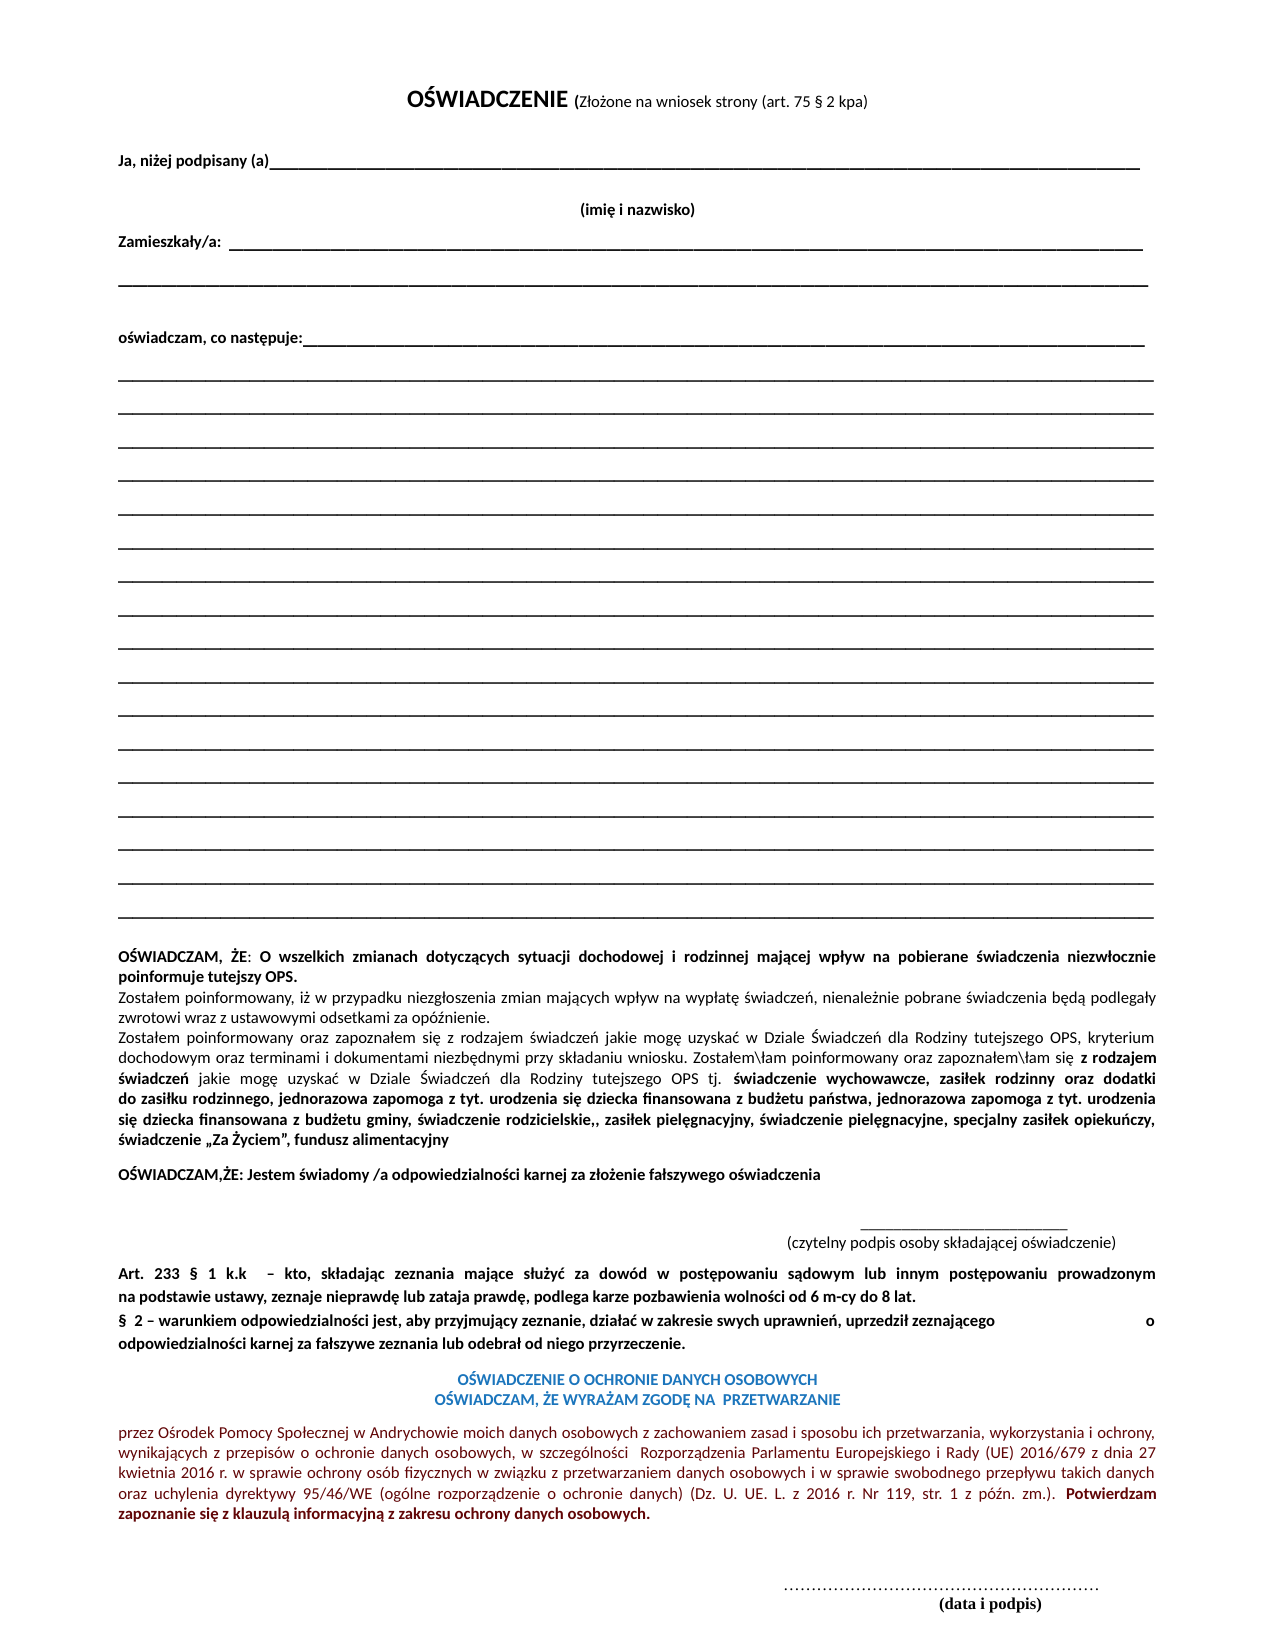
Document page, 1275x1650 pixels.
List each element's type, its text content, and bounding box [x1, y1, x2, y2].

text Zamieszkały/a: _______________________________________________________________ [118, 219, 1157, 255]
text _________________________ [118, 1197, 1157, 1233]
text OŚWIADCZENIE O OCHRONIE DANYCH OSOBOWYCH [118, 1369, 1157, 1389]
text OŚWIADCZAM, ŻE: O wszelkich zmianach dotyczących sytuacji dochodowej i rodzinnej mającej wpływ na pobierane świadczenia niezwłocznie poinformuje tutejszy OPS. [118, 946, 1157, 987]
text (data i podpis) [118, 1594, 1157, 1613]
text OŚWIADCZAM, ŻE WYRAŻAM ZGODĘ NA PRZETWARZANIE [118, 1389, 1157, 1409]
text OŚWIADCZENIE (Złożone na wniosek strony (art. 75 § 2 kpa) [118, 83, 1157, 113]
text ………………………………………………… [118, 1555, 1157, 1594]
text Ja, niżej podpisany (a)____________________________________________________________ [118, 138, 1157, 174]
text oświadczam, co następuje:__________________________________________________________ [118, 315, 1157, 351]
text OŚWIADCZAM,ŻE: Jestem świadomy /a odpowiedzialności karnej za złożenie fałszywego oświadczenia [118, 1149, 1157, 1185]
text _______________________________________________________________________ [118, 255, 1157, 290]
text (imię i nazwisko) [118, 199, 1157, 219]
text _______________________________________________________________________________________________________________________________________________________________________________________________________________________________________________________________________________________________________________________________________________________________________________________________________________________________________________________________________________________________________________________________________________________________________________________________________________________________________________________________________________________________________________________________________________________________________________________________________________________________________________________________________________________________________________________________________________________________________________________________________________________________________________________________________________________________________________________________________________________________________________________________________________________________________________________ [118, 351, 1157, 921]
text Zostałem poinformowany oraz zapoznałem się z rodzajem świadczeń jakie mogę uzyskać w Dziale Świadczeń dla Rodziny tutejszego OPS, kryterium dochodowym oraz terminami i dokumentami niezbędnymi przy składaniu wniosku. Zostałem\łam poinformowany oraz zapoznałem\łam się z rodzajem świadczeń jakie mogę uzyskać w Dziale Świadczeń dla Rodziny tutejszego OPS tj. świadczenie wychowawcze, zasiłek rodzinny oraz dodatki do zasiłku rodzinnego, jednorazowa zapomoga z tyt. urodzenia się dziecka finansowana z budżetu państwa, jednorazowa zapomoga z tyt. urodzenia się dziecka finansowana z budżetu gminy, świadczenie rodzicielskie,, zasiłek pielęgnacyjny, świadczenie pielęgnacyjne, specjalny zasiłek opiekuńczy, świadczenie „Za Życiem”, fundusz alimentacyjny [118, 1027, 1157, 1149]
text § 2 – warunkiem odpowiedzialności jest, aby przyjmujący zeznanie, działać w zakresie swych uprawnień, uprzedził zeznającego o odpowiedzialności karnej za fałszywe zeznania lub odebrał od niego przyrzeczenie. [118, 1310, 1157, 1353]
text Zostałem poinformowany, iż w przypadku niezgłoszenia zmian mających wpływ na wypłatę świadczeń, nienależnie pobrane świadczenia będą podlegały zwrotowi wraz z ustawowymi odsetkami za opóźnienie. [118, 987, 1157, 1027]
text przez Ośrodek Pomocy Społecznej w Andrychowie moich danych osobowych z zachowaniem zasad i sposobu ich przetwarzania, wykorzystania i ochrony, wynikających z przepisów o ochronie danych osobowych, w szczególności Rozporządzenia Parlamentu Europejskiego i Rady (UE) 2016/679 z dnia 27 kwietnia 2016 r. w sprawie ochrony osób fizycznych w związku z przetwarzaniem danych osobowych i w sprawie swobodnego przepływu takich danych oraz uchylenia dyrektywy 95/46/WE (ogólne rozporządzenie o ochronie danych) (Dz. U. UE. L. z 2016 r. Nr 119, str. 1 z późn. zm.). Potwierdzam zapoznanie się z klauzulą informacyjną z zakresu ochrony danych osobowych. [118, 1422, 1157, 1524]
text (czytelny podpis osoby składającej oświadczenie) [118, 1233, 1157, 1253]
text Art. 233 § 1 k.k – kto, składając zeznania mające służyć za dowód w postępowaniu sądowym lub innym postępowaniu prowadzonym na podstawie ustawy, zeznaje nieprawdę lub zataja prawdę, podlega karze pozbawienia wolności od 6 m-cy do 8 lat. [118, 1263, 1157, 1307]
